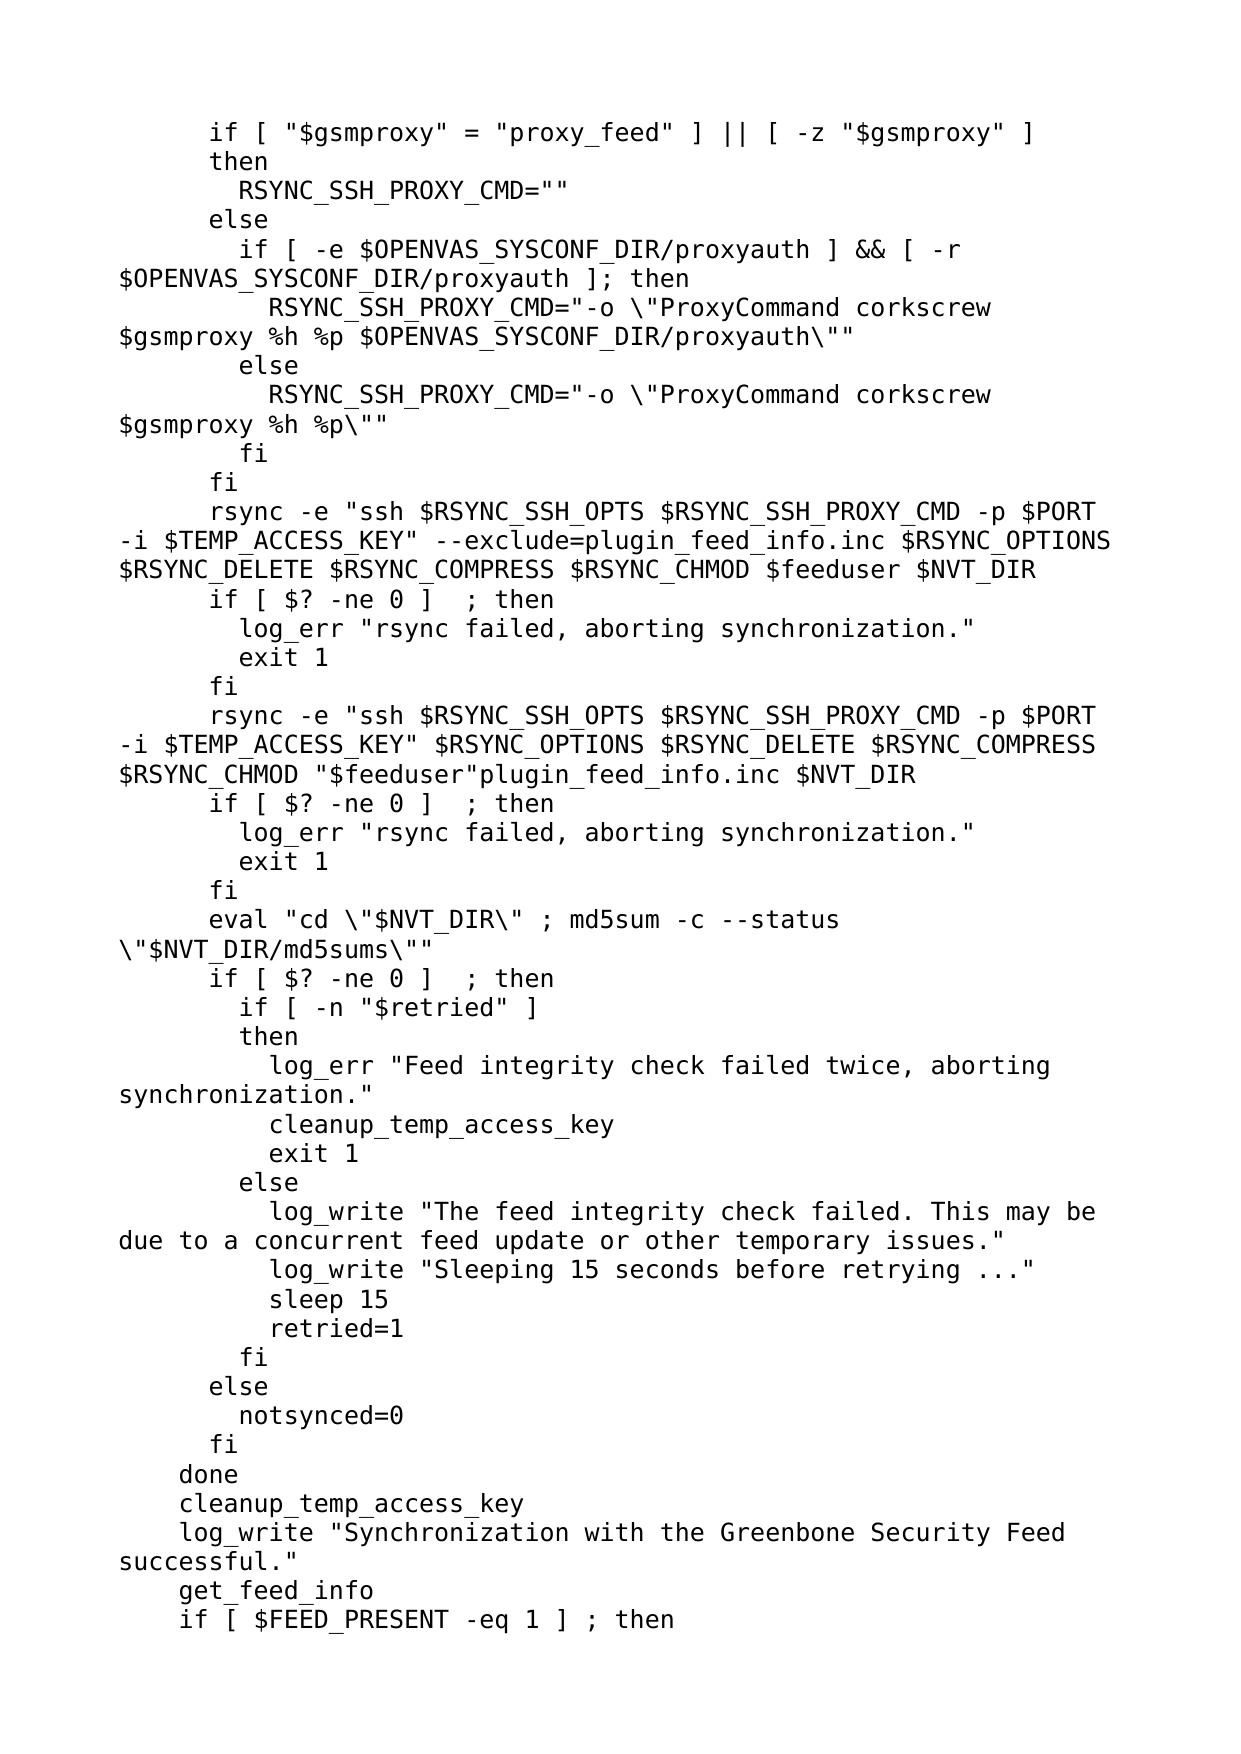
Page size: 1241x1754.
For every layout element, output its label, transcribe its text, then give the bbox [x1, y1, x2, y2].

text if [ "$gsmproxy" = "proxy_feed" ] || [ -z "$gsmproxy" ] then RSYNC_SSH_PROXY_CMD="" else if [ -e $OPENVAS_SYSCONF_DIR/proxyauth ] && [ -r $OPENVAS_SYSCONF_DIR/proxyauth ]; then RSYNC_SSH_PROXY_CMD="-o \"ProxyCommand corkscrew $gsmproxy %h %p $OPENVAS_SYSCONF_DIR/proxyauth\"" else RSYNC_SSH_PROXY_CMD="-o \"ProxyCommand corkscrew $gsmproxy %h %p\"" fi fi rsync -e "ssh $RSYNC_SSH_OPTS $RSYNC_SSH_PROXY_CMD -p $PORT -i $TEMP_ACCESS_KEY" --exclude=plugin_feed_info.inc $RSYNC_OPTIONS $RSYNC_DELETE $RSYNC_COMPRESS $RSYNC_CHMOD $feeduser $NVT_DIR if [ $? -ne 0 ] ; then log_err "rsync failed, aborting synchronization." exit 1 fi rsync -e "ssh $RSYNC_SSH_OPTS $RSYNC_SSH_PROXY_CMD -p $PORT -i $TEMP_ACCESS_KEY" $RSYNC_OPTIONS $RSYNC_DELETE $RSYNC_COMPRESS $RSYNC_CHMOD "$feeduser"plugin_feed_info.inc $NVT_DIR if [ $? -ne 0 ] ; then log_err "rsync failed, aborting synchronization." exit 1 fi eval "cd \"$NVT_DIR\" ; md5sum -c --status \"$NVT_DIR/md5sums\"" if [ $? -ne 0 ] ; then if [ -n "$retried" ] then log_err "Feed integrity check failed twice, aborting synchronization." cleanup_temp_access_key exit 1 else log_write "The feed integrity check failed. This may be due to a concurrent feed update or other temporary issues." log_write "Sleeping 15 seconds before retrying ..." sleep 15 retried=1 fi else notsynced=0 fi done cleanup_temp_access_key log_write "Synchronization with the Greenbone Security Feed successful." get_feed_info if [ $FEED_PRESENT -eq 1 ] ; then [118, 118, 1122, 1635]
